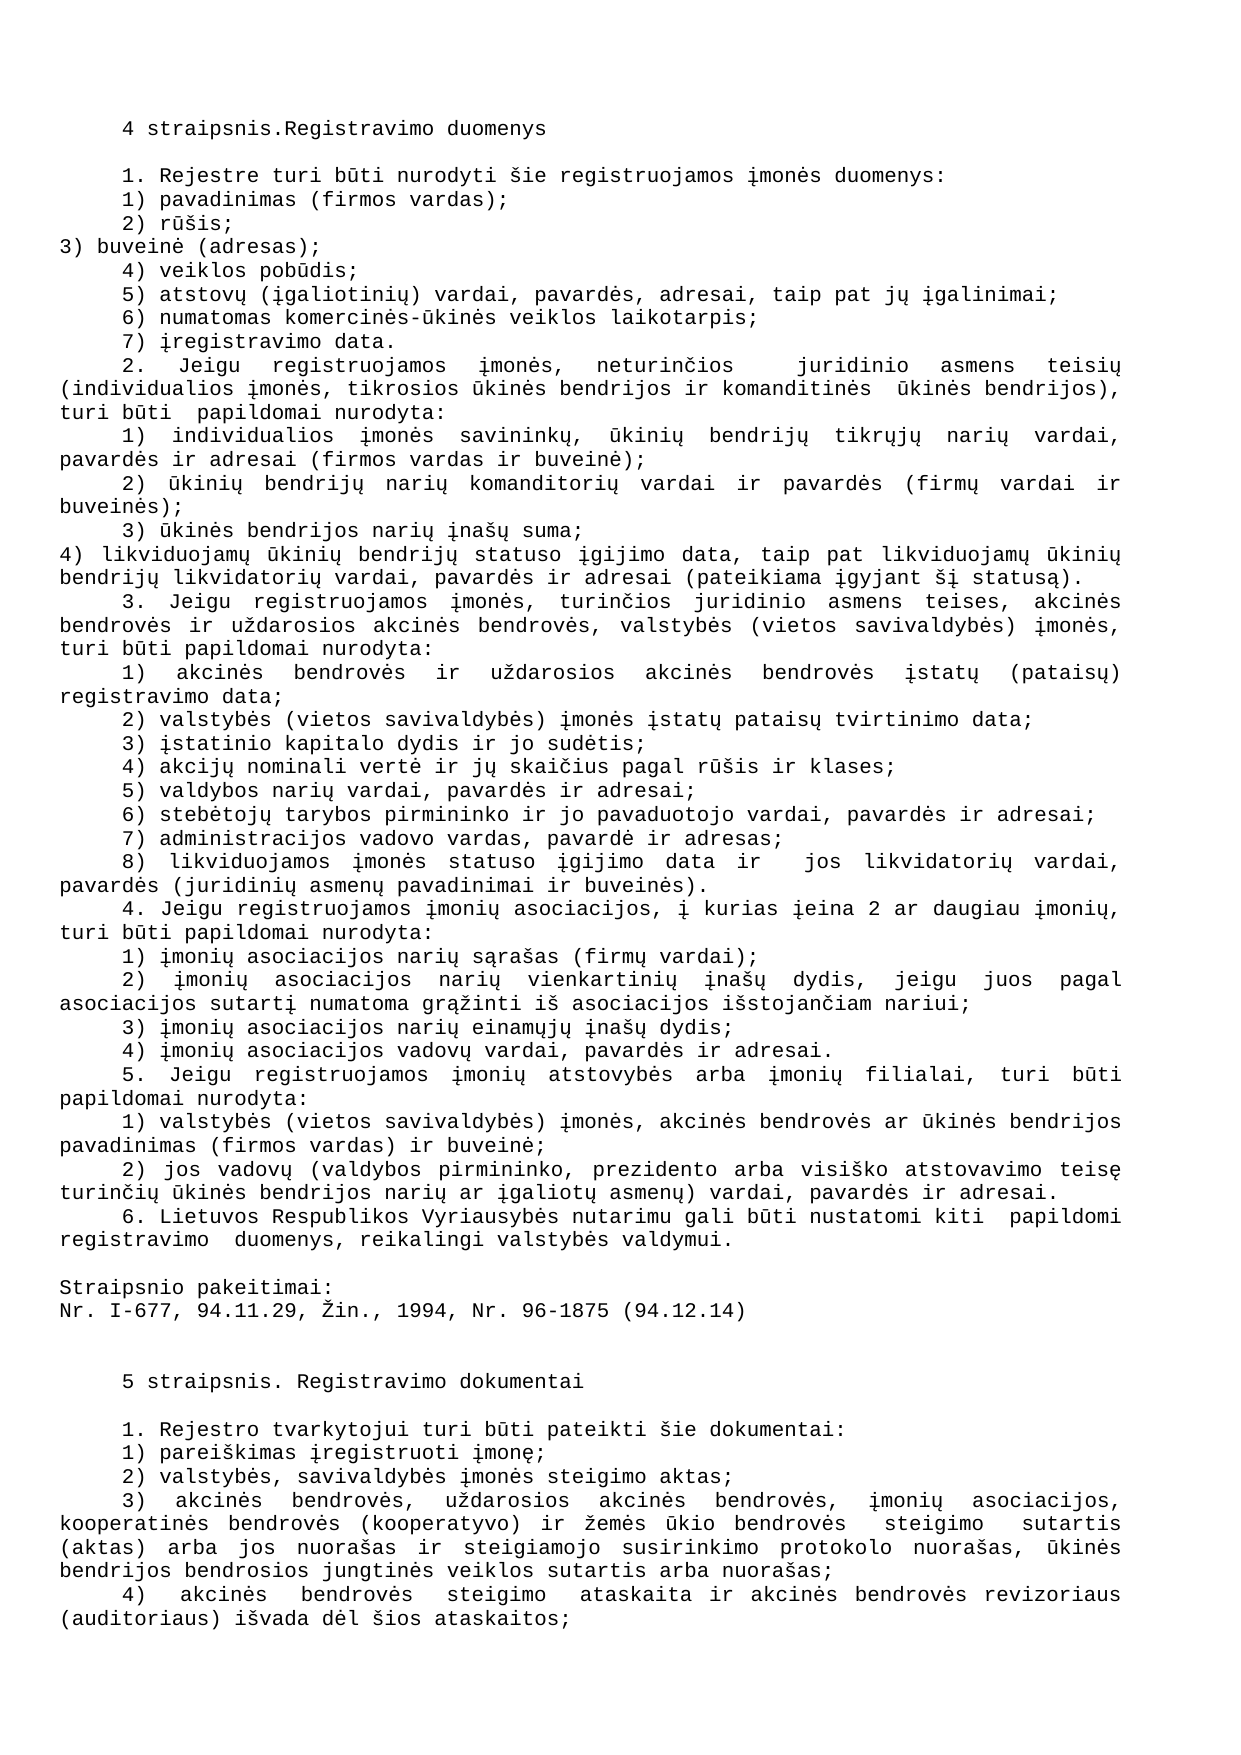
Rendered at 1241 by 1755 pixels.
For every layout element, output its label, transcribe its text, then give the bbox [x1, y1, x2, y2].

text Straipsnio pakeitimai: [59, 1277, 1122, 1300]
text 2) ūkinių bendrijų narių komanditorių vardai ir pavardės (firmų vardai ir buveinės); [59, 473, 1122, 520]
text 1. Rejestre turi būti nurodyti šie registruojamos įmonės duomenys: [59, 165, 1122, 189]
text 3) ūkinės bendrijos narių įnašų suma; [59, 520, 1122, 544]
text 2. Jeigu registruojamos įmonės, neturinčios juridinio asmens teisių (individualios įmonės, tikrosios ūkinės bendrijos ir komanditinės ūkinės bendrijos), turi būti papildomai nurodyta: [59, 354, 1122, 426]
text 6) stebėtojų tarybos pirmininko ir jo pavaduotojo vardai, pavardės ir adresai; [59, 804, 1122, 827]
text 7) įregistravimo data. [59, 331, 1122, 354]
text 4) likviduojamų ūkinių bendrijų statuso įgijimo data, taip pat likviduojamų ūkinių bendrijų likvidatorių vardai, pavardės ir adresai (pateikiama įgyjant šį statusą). [59, 544, 1122, 591]
text 5. Jeigu registruojamos įmonių atstovybės arba įmonių filialai, turi būti papildomai nurodyta: [59, 1064, 1122, 1111]
text 8) likviduojamos įmonės statuso įgijimo data ir jos likvidatorių vardai, pavardės (juridinių asmenų pavadinimai ir buveinės). [59, 851, 1122, 898]
text 4) veiklos pobūdis; [59, 260, 1122, 284]
text 2) valstybės (vietos savivaldybės) įmonės įstatų pataisų tvirtinimo data; [59, 709, 1122, 733]
text 5) valdybos narių vardai, pavardės ir adresai; [59, 780, 1122, 804]
text 3) įmonių asociacijos narių einamųjų įnašų dydis; [59, 1017, 1122, 1040]
text 1. Rejestro tvarkytojui turi būti pateikti šie dokumentai: [59, 1419, 1122, 1442]
text 5 straipsnis. Registravimo dokumentai [59, 1371, 1122, 1395]
text 1) pareiškimas įregistruoti įmonę; [59, 1442, 1122, 1466]
text 2) jos vadovų (valdybos pirmininko, prezidento arba visiško atstovavimo teisę turinčių ūkinės bendrijos narių ar įgaliotų asmenų) vardai, pavardės ir adresai. [59, 1158, 1122, 1206]
text 6. Lietuvos Respublikos Vyriausybės nutarimu gali būti nustatomi kiti papildomi registravimo duomenys, reikalingi valstybės valdymui. [59, 1206, 1122, 1253]
text 4. Jeigu registruojamos įmonių asociacijos, į kurias įeina 2 ar daugiau įmonių, turi būti papildomai nurodyta: [59, 898, 1122, 946]
text 1) individualios įmonės savininkų, ūkinių bendrijų tikrųjų narių vardai, pavardės ir adresai (firmos vardas ir buveinė); [59, 426, 1122, 473]
text 2) rūšis; [59, 213, 1122, 236]
text 4) įmonių asociacijos vadovų vardai, pavardės ir adresai. [59, 1040, 1122, 1064]
text 4) akcijų nominali vertė ir jų skaičius pagal rūšis ir klases; [59, 757, 1122, 780]
text 1) akcinės bendrovės ir uždarosios akcinės bendrovės įstatų (pataisų) registravimo data; [59, 662, 1122, 709]
text 3. Jeigu registruojamos įmonės, turinčios juridinio asmens teises, akcinės bendrovės ir uždarosios akcinės bendrovės, valstybės (vietos savivaldybės) įmonės, turi būti papildomai nurodyta: [59, 591, 1122, 662]
text 4 straipsnis.Registravimo duomenys [59, 118, 1122, 142]
text 3) įstatinio kapitalo dydis ir jo sudėtis; [59, 733, 1122, 757]
text 3) buveinė (adresas); [59, 236, 1122, 260]
text 1) įmonių asociacijos narių sąrašas (firmų vardai); [59, 946, 1122, 969]
text 6) numatomas komercinės-ūkinės veiklos laikotarpis; [59, 307, 1122, 331]
text 5) atstovų (įgaliotinių) vardai, pavardės, adresai, taip pat jų įgalinimai; [59, 284, 1122, 307]
text Nr. I-677, 94.11.29, Žin., 1994, Nr. 96-1875 (94.12.14) [59, 1300, 1122, 1324]
text 1) pavadinimas (firmos vardas); [59, 189, 1122, 213]
text 1) valstybės (vietos savivaldybės) įmonės, akcinės bendrovės ar ūkinės bendrijos pavadinimas (firmos vardas) ir buveinė; [59, 1111, 1122, 1158]
text 7) administracijos vadovo vardas, pavardė ir adresas; [59, 827, 1122, 851]
text 4) akcinės bendrovės steigimo ataskaita ir akcinės bendrovės revizoriaus (auditoriaus) išvada dėl šios ataskaitos; [59, 1584, 1122, 1631]
text 3) akcinės bendrovės, uždarosios akcinės bendrovės, įmonių asociacijos, kooperatinės bendrovės (kooperatyvo) ir žemės ūkio bendrovės steigimo sutartis (aktas) arba jos nuorašas ir steigiamojo susirinkimo protokolo nuorašas, ūkinės bendrijos bendrosios jungtinės veiklos sutartis arba nuorašas; [59, 1489, 1122, 1584]
text 2) valstybės, savivaldybės įmonės steigimo aktas; [59, 1466, 1122, 1489]
text 2) įmonių asociacijos narių vienkartinių įnašų dydis, jeigu juos pagal asociacijos sutartį numatoma grąžinti iš asociacijos išstojančiam nariui; [59, 969, 1122, 1017]
